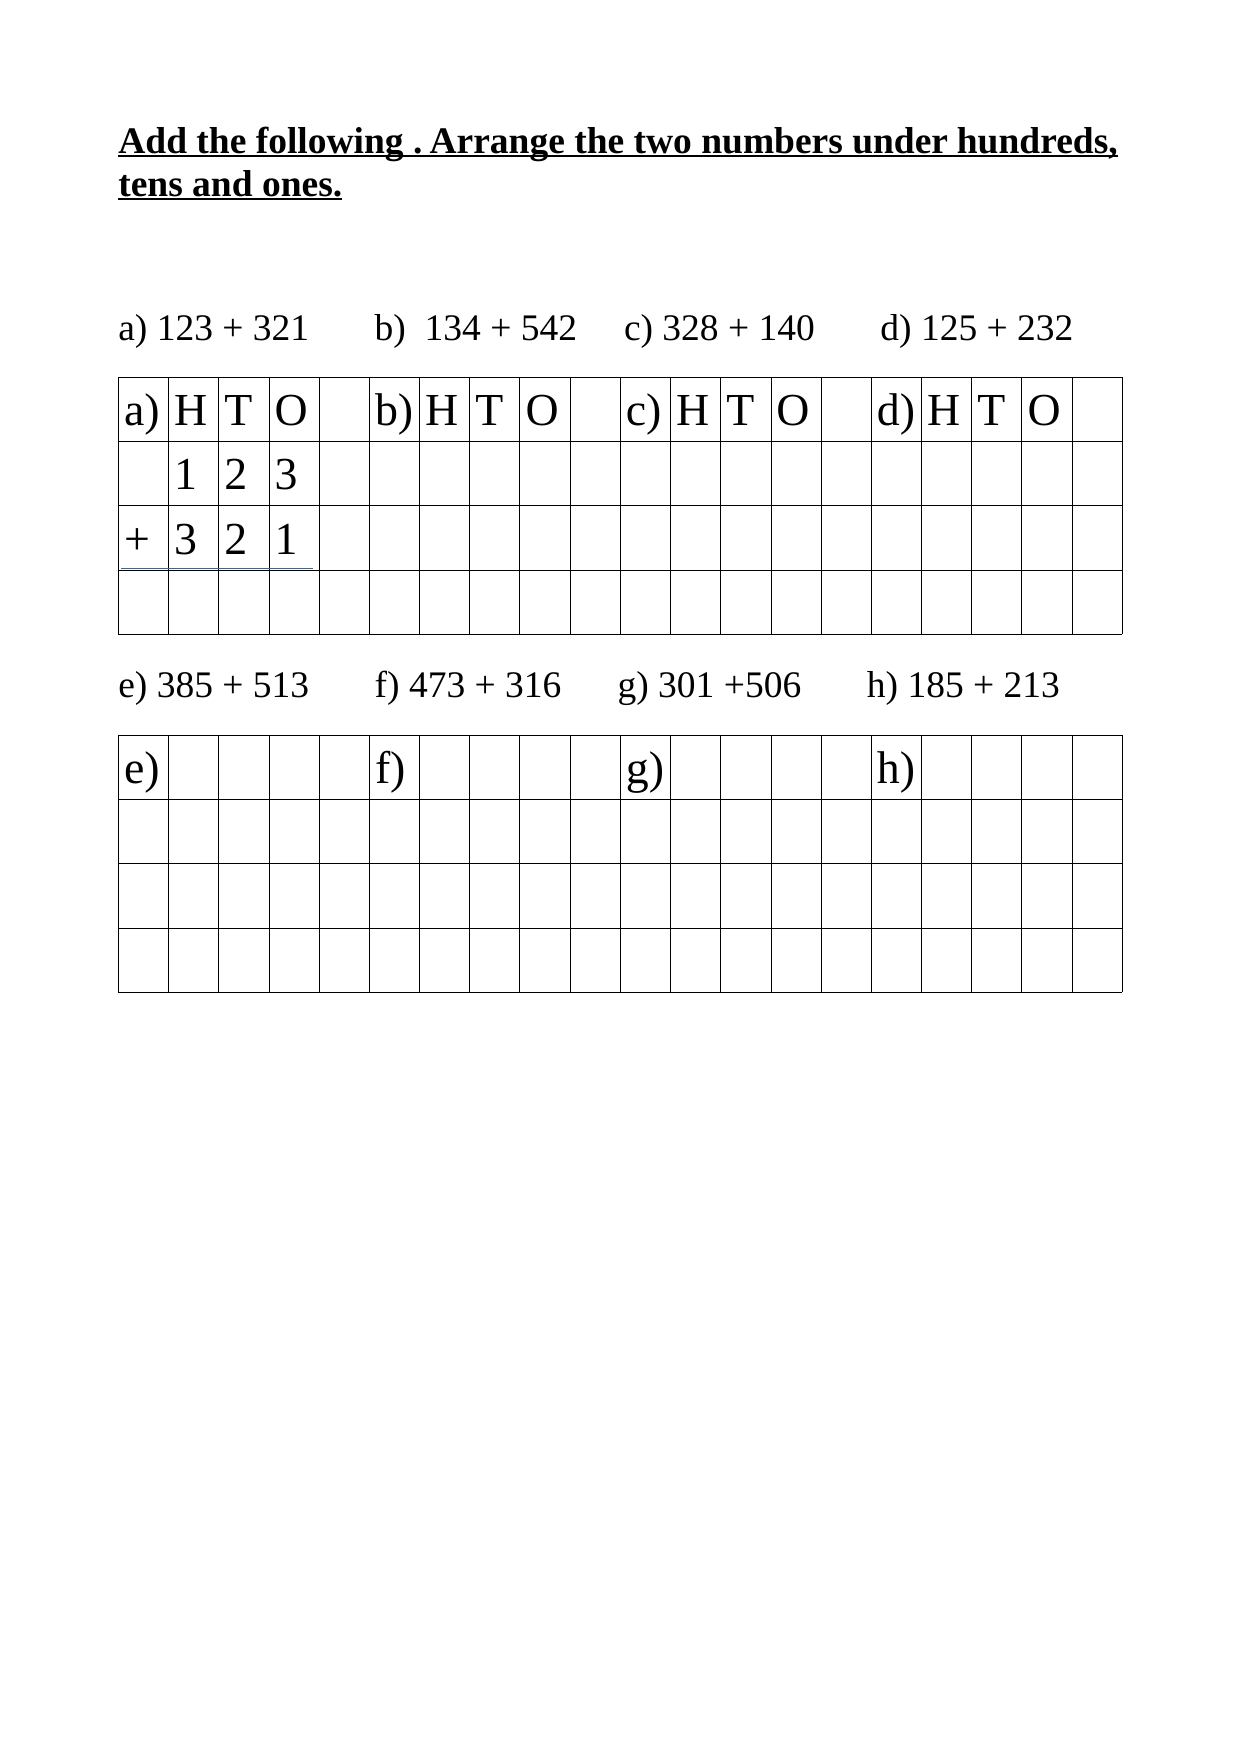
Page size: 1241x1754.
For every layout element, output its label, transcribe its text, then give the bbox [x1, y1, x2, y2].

table_cell [520, 506, 570, 570]
table_header [922, 736, 971, 799]
table_cell [872, 800, 921, 863]
table_cell 3 [169, 506, 218, 568]
table_header [571, 378, 620, 441]
table_cell [119, 800, 168, 863]
table_cell [571, 800, 620, 863]
table_cell [370, 506, 419, 570]
table_cell [671, 864, 720, 927]
table_header [219, 736, 269, 799]
table_cell [671, 571, 720, 634]
table_header [1073, 378, 1122, 441]
table_header H [420, 378, 469, 441]
table_cell [1073, 800, 1122, 863]
table_cell [872, 864, 921, 927]
table_cell [922, 800, 971, 863]
table_cell [571, 506, 620, 570]
table_cell [571, 864, 620, 927]
table_header [169, 736, 218, 799]
table_cell [420, 800, 469, 863]
table_cell [772, 800, 821, 863]
table_cell [972, 800, 1021, 863]
table_cell [119, 571, 168, 634]
table_cell [219, 929, 269, 992]
table_cell [1073, 864, 1122, 927]
table_cell [520, 442, 570, 505]
table_cell 2 [219, 442, 269, 505]
table_cell [772, 442, 821, 505]
table_cell [520, 864, 570, 927]
table_cell [1073, 506, 1122, 570]
table_cell [872, 442, 921, 505]
table_cell [270, 800, 319, 863]
table_cell [922, 571, 971, 634]
table_cell [621, 442, 670, 505]
table_header [420, 736, 469, 799]
table_cell [721, 929, 771, 992]
text e) 385 + 513 f) 473 + 316 g) 301 +506 h) 185 + 213 [118, 663, 1122, 706]
table_cell [470, 442, 519, 505]
table_cell [671, 442, 720, 505]
table_header [520, 736, 570, 799]
table_cell [972, 506, 1021, 570]
table_cell [571, 442, 620, 505]
table_cell [621, 864, 670, 927]
table_cell [420, 929, 469, 992]
table_cell [119, 929, 168, 992]
table_header [571, 736, 620, 799]
table_header f) [370, 736, 419, 799]
table_cell [621, 929, 670, 992]
table_cell [571, 571, 620, 634]
table_header d) [872, 378, 921, 441]
table_cell [270, 864, 319, 927]
table_cell [621, 506, 670, 570]
table_header h) [872, 736, 921, 799]
table_cell 1 [169, 442, 218, 505]
table_cell 3 [270, 442, 319, 505]
table_cell [420, 571, 469, 634]
table_cell [1022, 800, 1072, 863]
table_cell 1 [270, 506, 319, 570]
table_header [721, 736, 771, 799]
table_cell [169, 800, 218, 863]
table_cell [470, 929, 519, 992]
table_cell [370, 800, 419, 863]
table_header O [1022, 378, 1072, 441]
table_cell [470, 864, 519, 927]
table_cell [772, 571, 821, 634]
table_cell [520, 800, 570, 863]
table_cell [370, 571, 419, 634]
table_cell [822, 442, 871, 505]
table_header b) [370, 378, 419, 441]
table_cell [972, 864, 1021, 927]
table_cell [470, 571, 519, 634]
table_cell [922, 929, 971, 992]
table_cell [219, 571, 269, 634]
table_cell [320, 929, 369, 992]
table_cell [922, 442, 971, 505]
table_header [270, 736, 319, 799]
table_cell [119, 442, 168, 505]
table_header [822, 378, 871, 441]
table_header H [922, 378, 971, 441]
table_cell [872, 929, 921, 992]
table_header e) [119, 736, 168, 799]
table_header [1022, 736, 1072, 799]
table_cell [520, 929, 570, 992]
table_header T [972, 378, 1021, 441]
table_cell [320, 864, 369, 927]
table_header g) [621, 736, 670, 799]
table_cell [219, 864, 269, 927]
table_cell [420, 442, 469, 505]
table_cell [1022, 571, 1072, 634]
table_cell [822, 800, 871, 863]
table_cell [721, 864, 771, 927]
table_header a) [119, 378, 168, 441]
table_cell [470, 506, 519, 570]
table_header O [772, 378, 821, 441]
table_cell [872, 571, 921, 634]
table_cell [1073, 929, 1122, 992]
table_cell [320, 571, 369, 634]
table_cell [520, 571, 570, 634]
table_cell [621, 800, 670, 863]
table_cell [872, 506, 921, 570]
table_cell [671, 929, 720, 992]
table_header [1073, 736, 1122, 799]
table_cell [420, 506, 469, 570]
table_cell [370, 442, 419, 505]
table_cell [320, 506, 369, 570]
table_header [822, 736, 871, 799]
table_cell [270, 929, 319, 992]
table_cell [571, 929, 620, 992]
table_header O [270, 378, 319, 441]
table_cell 2 [219, 506, 269, 568]
table_header [320, 736, 369, 799]
table_cell [922, 506, 971, 570]
table_cell [169, 929, 218, 992]
table_cell [370, 864, 419, 927]
table_header O [520, 378, 570, 441]
table_header [470, 736, 519, 799]
table_cell [721, 506, 771, 570]
table_header [772, 736, 821, 799]
table_cell [219, 800, 269, 863]
table_cell + [119, 506, 168, 570]
table_cell [922, 864, 971, 927]
table_header [972, 736, 1021, 799]
table_cell [772, 929, 821, 992]
table_cell [320, 442, 369, 505]
table_cell [972, 442, 1021, 505]
table_header H [169, 378, 218, 441]
table_cell [320, 800, 369, 863]
table_header T [219, 378, 269, 441]
table_header T [721, 378, 771, 441]
table_cell [671, 800, 720, 863]
table_cell [169, 571, 218, 634]
table_cell [1022, 929, 1072, 992]
table_cell [169, 864, 218, 927]
table_cell [470, 800, 519, 863]
table_cell [671, 506, 720, 570]
table_cell [772, 864, 821, 927]
table_header c) [621, 378, 670, 441]
table_cell [270, 571, 319, 634]
table_cell [822, 864, 871, 927]
table_cell [420, 864, 469, 927]
table_cell [1073, 442, 1122, 505]
table_cell [721, 442, 771, 505]
table_cell [972, 571, 1021, 634]
table_header [320, 378, 369, 441]
table_cell [370, 929, 419, 992]
table_cell [1022, 506, 1072, 570]
table_header H [671, 378, 720, 441]
table_cell [972, 929, 1021, 992]
table_cell [822, 506, 871, 570]
table_cell [1022, 864, 1072, 927]
table_cell [721, 571, 771, 634]
table_cell [822, 571, 871, 634]
table_cell [621, 571, 670, 634]
table_header [671, 736, 720, 799]
table_header T [470, 378, 519, 441]
table_cell [1022, 442, 1072, 505]
table_cell [1073, 571, 1122, 634]
table_cell [721, 800, 771, 863]
text Add the following . Arrange the two numbers under hundreds, tens and ones. [118, 118, 1122, 204]
text a) 123 + 321 b) 134 + 542 c) 328 + 140 d) 125 + 232 [118, 305, 1122, 348]
table_cell [772, 506, 821, 570]
table_cell [822, 929, 871, 992]
table_cell [119, 864, 168, 927]
